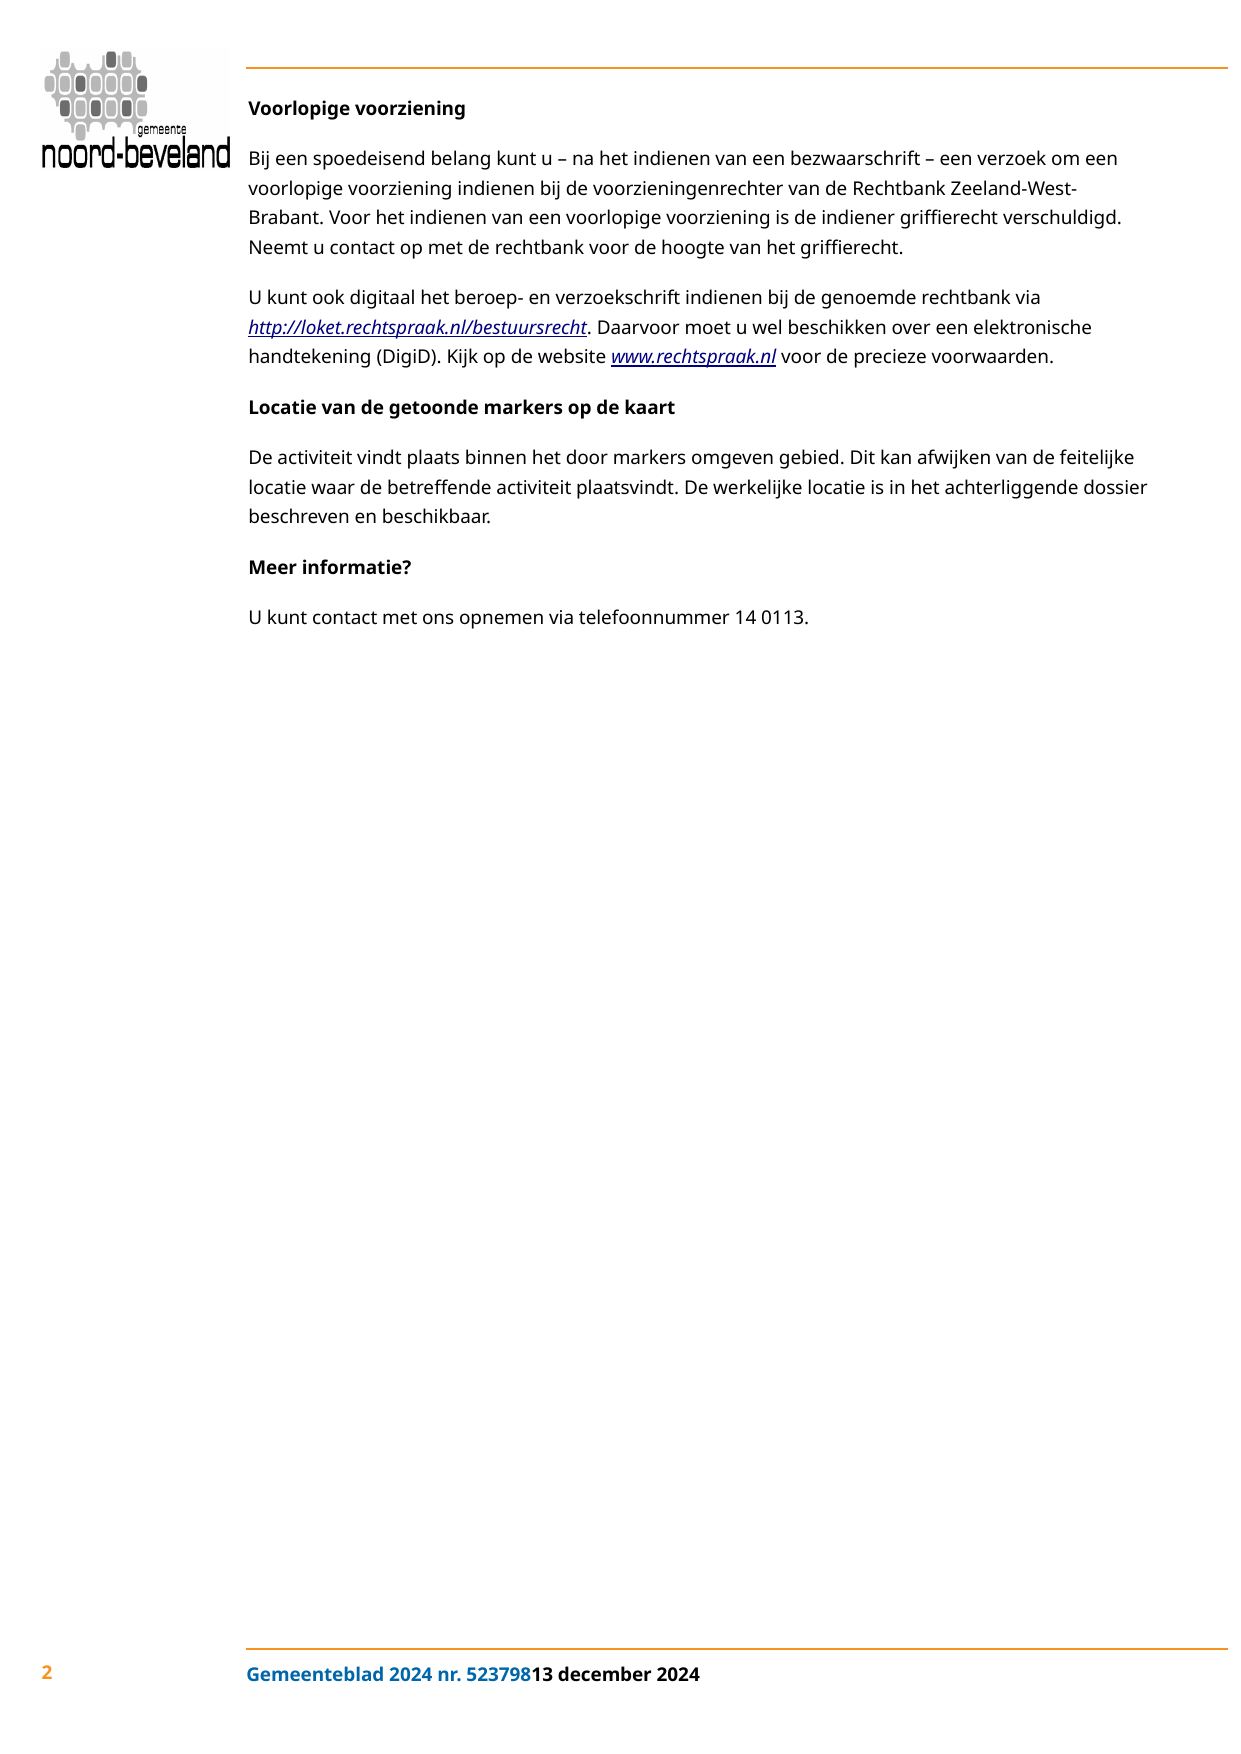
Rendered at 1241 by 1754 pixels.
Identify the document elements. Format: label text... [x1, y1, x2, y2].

text Meer informatie? [248, 554, 1152, 580]
text Bij een spoedeisend belang kunt u – na het indienen van een bezwaarschrift – een verzoek om een voorlopige voorziening indienen bij de voorzieningenrechter van de Rechtbank Zeeland-West-Brabant. Voor het indienen van een voorlopige voorziening is de indiener griffierecht verschuldigd. Neemt u contact op met de rechtbank voor de hoogte van het griffierecht. [248, 145, 1152, 260]
picture [41, 47, 231, 172]
text U kunt contact met ons opnemen via telefoonnummer 14 0113. [248, 604, 1152, 630]
text De activiteit vindt plaats binnen het door markers omgeven gebied. Dit kan afwijken van de feitelijke locatie waar de betreffende activiteit plaatsvindt. De werkelijke locatie is in het achterliggende dossier beschreven en beschikbaar. [248, 444, 1152, 529]
text Voorlopige voorziening [248, 95, 1152, 121]
text Locatie van de getoonde markers op de kaart [248, 394, 1152, 420]
text U kunt ook digitaal het beroep- en verzoekschrift indienen bij de genoemde rechtbank via http://loket.rechtspraak.nl/bestuursrecht. Daarvoor moet u wel beschikken over een elektronische handtekening (DigiD). Kijk op de website www.rechtspraak.nl voor de precieze voorwaarden. [248, 284, 1152, 369]
